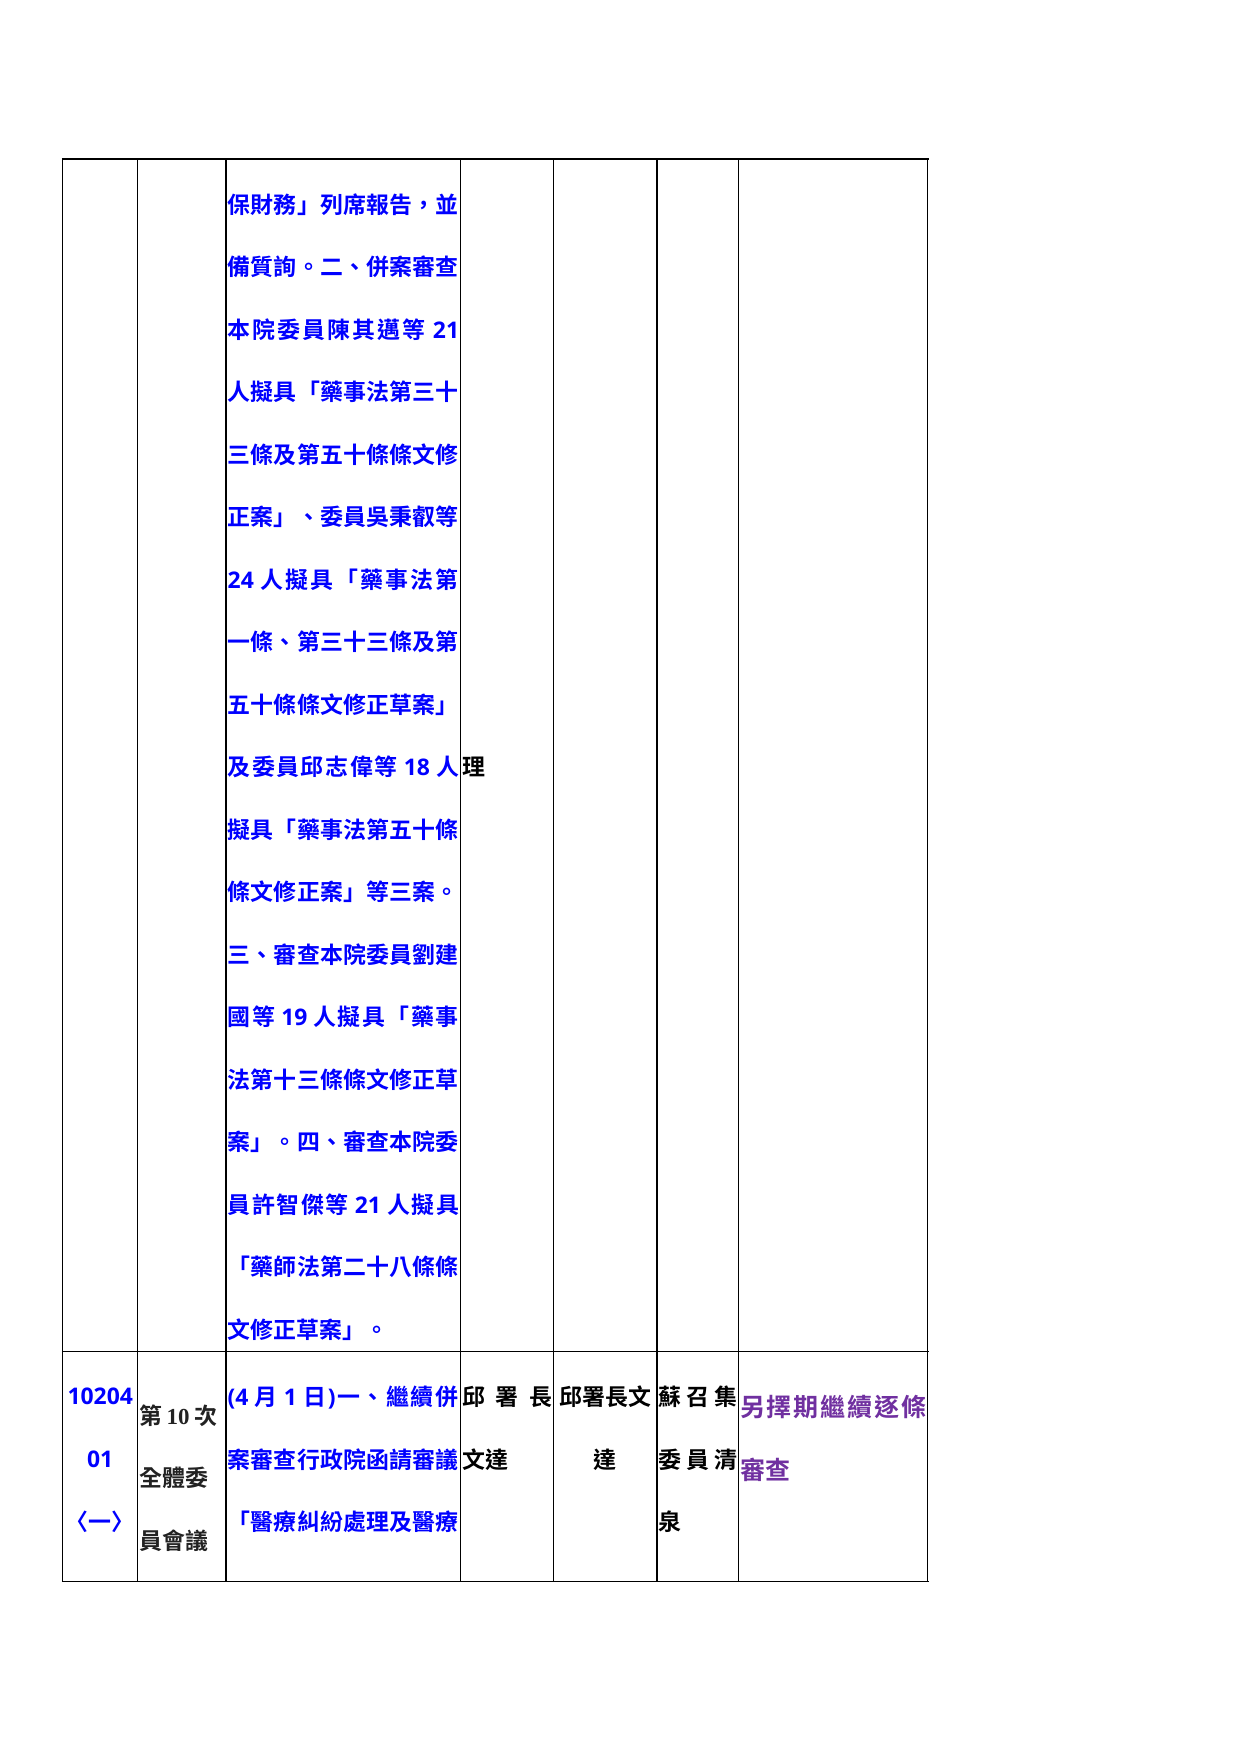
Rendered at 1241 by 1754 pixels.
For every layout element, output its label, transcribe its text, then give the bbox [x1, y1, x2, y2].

table_cell [138, 160, 225, 1351]
table_cell (4月1日)一、繼續併案審查行政院函請審議「醫療糾紛處理及醫療 [227, 1352, 460, 1581]
table_cell 蘇召集委員清泉 [658, 1352, 738, 1581]
table_cell 理 [461, 160, 553, 1351]
table_cell 邱署長文達 [461, 1352, 553, 1581]
table_cell 邱署長文達 [554, 1352, 656, 1581]
table_cell [63, 160, 137, 1351]
table_cell 1020401〈一〉 [63, 1352, 137, 1581]
table_cell [739, 160, 927, 1351]
table_cell 保財務」列席報告，並備質詢。二、併案審查本院委員陳其邁等21人擬具「藥事法第三十三條及第五十條條文修正案」、委員吳秉叡等24人擬具「藥事法第一條、第三十三條及第五十條條文修正草案」及委員邱志偉等18人擬具「藥事法第五十條條文修正案」等三案。三、審查本院委員劉建國等19人擬具「藥事法第十三條條文修正草案」。四、審查本院委員許智傑等21人擬具「藥師法第二十八條條文修正草案」。 [227, 160, 460, 1351]
table_cell [658, 160, 738, 1351]
table_cell [554, 160, 656, 1351]
table_cell 另擇期繼續逐條審查 [739, 1352, 927, 1581]
table_cell 第10次全體委員會議 [138, 1352, 225, 1581]
